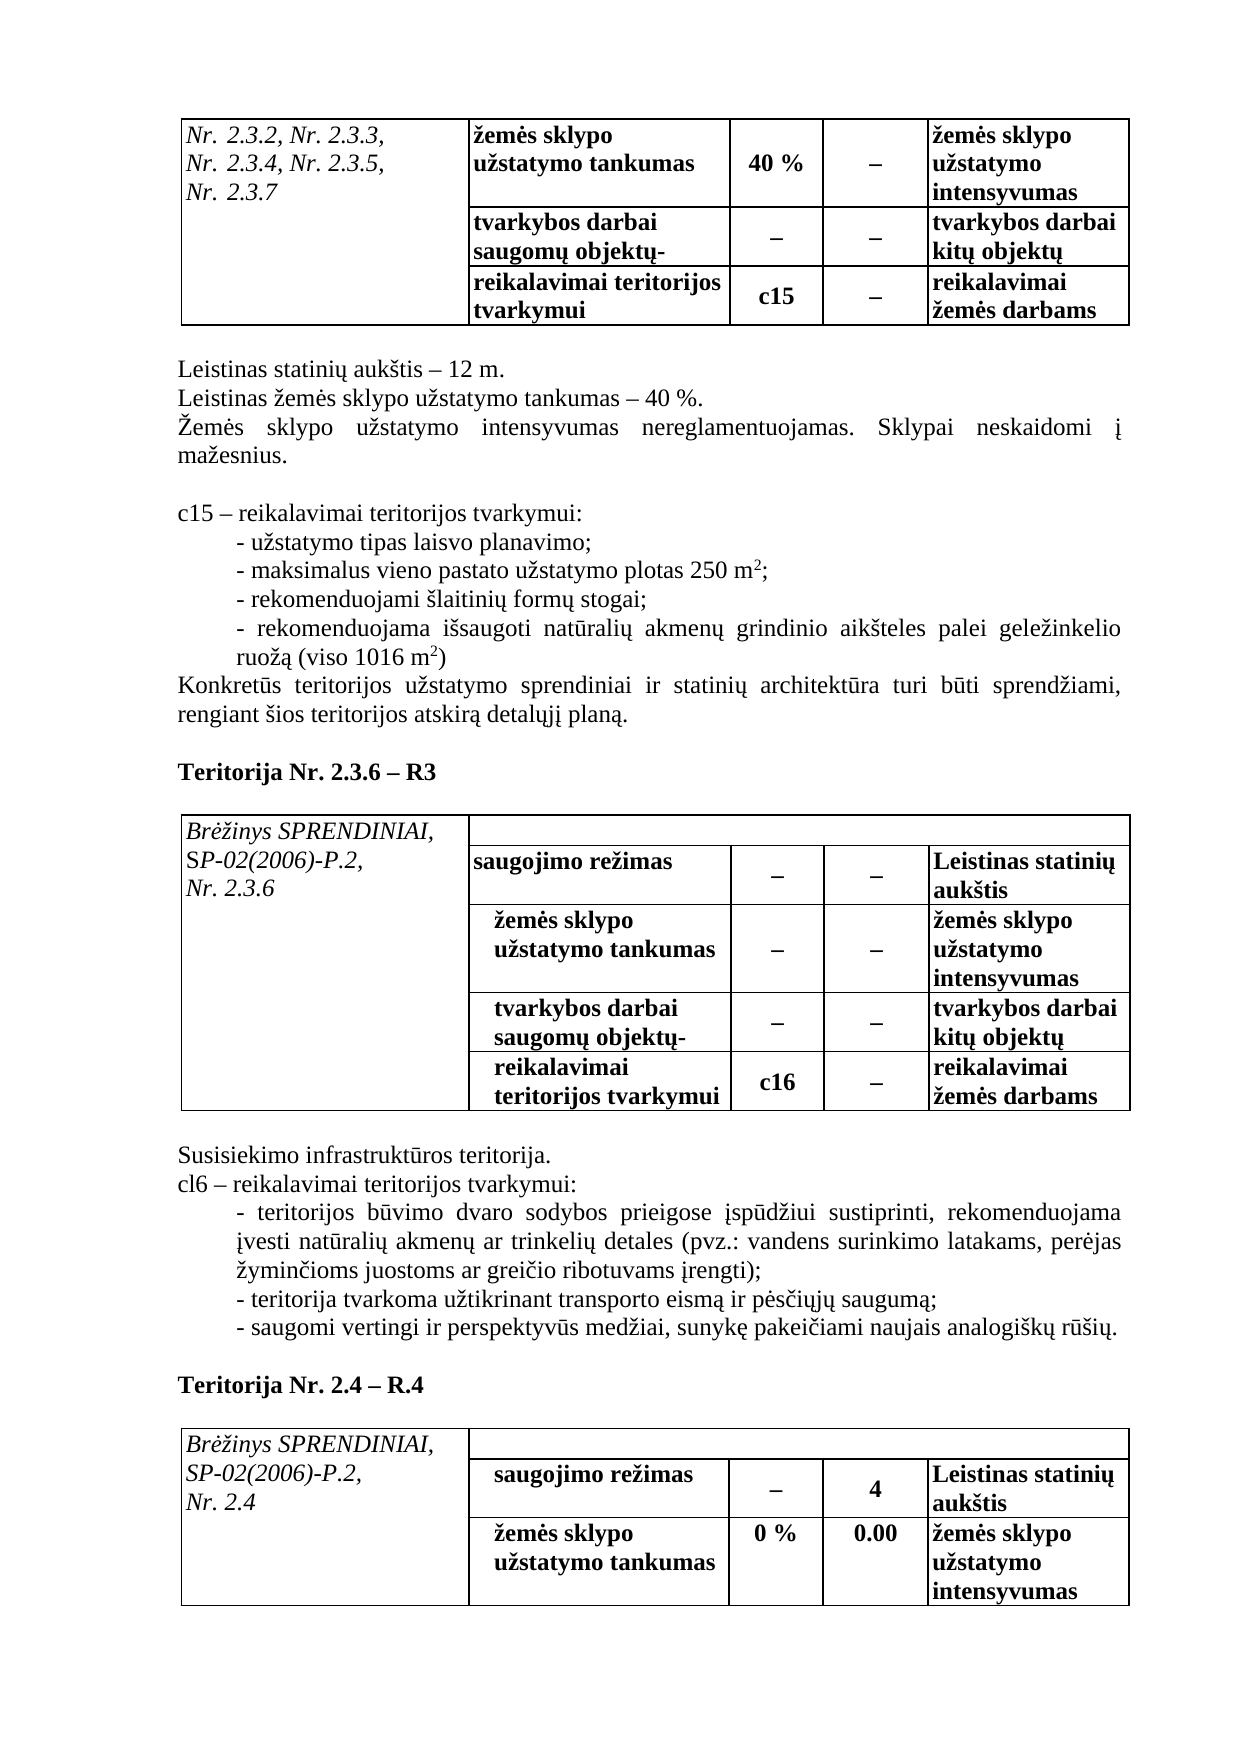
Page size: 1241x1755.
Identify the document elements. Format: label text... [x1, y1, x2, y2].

text cl6 – reikalavimai teritorijos tvarkymui: [177, 1169, 1122, 1197]
table_cell reikalavimai teritorijos tvarkymui [470, 1052, 494, 1110]
text Žemės sklypo užstatymo intensyvumas nereglamentuojamas. Sklypai neskaidomi į mažesnius. [177, 412, 1122, 469]
table_cell – [825, 846, 928, 904]
table_cell – [824, 120, 927, 206]
table_cell c16 [732, 1052, 823, 1110]
table_cell žemės sklypo užstatymo tankumas [470, 1518, 728, 1605]
text c15 – reikalavimai teritorijos tvarkymui: [177, 498, 1122, 527]
table_cell – [825, 1052, 928, 1110]
text Leistinas žemės sklypo užstatymo tankumas – 40 %. [177, 383, 1122, 412]
table_cell 40 % [731, 120, 822, 206]
text Teritorija Nr. 2.4 – R.4 [177, 1370, 1122, 1399]
table_cell – [825, 993, 928, 1051]
table_cell – [732, 993, 823, 1051]
table_header Nr. 2.3.2, Nr. 2.3.3, Nr. 2.3.4, Nr. 2.3.5, Nr. 2.3.7 [182, 120, 468, 324]
table_cell žemės sklypo užstatymo tankumas [470, 905, 730, 992]
text Teritorija Nr. 2.3.6 – R3 [177, 757, 1122, 786]
table_cell – [731, 208, 822, 265]
table_cell 4 [824, 1460, 927, 1517]
table_cell saugojimo režimas [470, 846, 730, 904]
table_cell žemės sklypo užstatymo tankumas [470, 120, 729, 206]
table_cell – [824, 267, 927, 324]
table_cell 0 % [730, 1518, 822, 1605]
table_cell – [825, 905, 928, 992]
table_cell – [732, 846, 823, 904]
table_cell saugojimo režimas [470, 1460, 494, 1517]
table_cell tvarkybos darbai saugomų objektų- [470, 993, 494, 1051]
table_header Brėžinys SPRENDINIAI, SP-02(2006)-P.2, Nr. 2.4 [182, 1429, 468, 1605]
text - užstatymo tipas laisvo planavimo; [236, 527, 1122, 556]
text Leistinas statinių aukštis – 12 m. [177, 354, 1122, 383]
text - teritorija tvarkoma užtikrinant transporto eismą ir pėsčiųjų saugumą; [236, 1284, 1122, 1312]
table_header Brėžinys SPRENDINIAI, SP-02(2006)-P.2, Nr. 2.3.6 [182, 816, 468, 1110]
text - rekomenduojami šlaitinių formų stogai; [236, 584, 1122, 613]
table_cell 0.00 [824, 1518, 927, 1605]
text Konkretūs teritorijos užstatymo sprendiniai ir statinių architektūra turi būti sprendžiami, rengiant šios teritorijos atskirą detalųjį planą. [177, 671, 1122, 728]
text - saugomi vertingi ir perspektyvūs medžiai, sunykę pakeičiami naujais analogiškų rūšių. [236, 1312, 1122, 1341]
table_cell – [732, 905, 823, 992]
table_cell – [824, 208, 927, 265]
text - rekomenduojama išsaugoti natūralių akmenų grindinio aikšteles palei geležinkelio ruožą (viso 1016 m2) [236, 613, 1122, 671]
text Susisiekimo infrastruktūros teritorija. [177, 1140, 1122, 1169]
text - teritorijos būvimo dvaro sodybos prieigose įspūdžiui sustiprinti, rekomenduojama įvesti natūralių akmenų ar trinkelių detales (pvz.: vandens surinkimo latakams, perėjas žyminčioms juostoms ar greičio ribotuvams įrengti); [236, 1197, 1122, 1284]
table_cell c15 [731, 267, 822, 324]
text - maksimalus vieno pastato užstatymo plotas 250 m2; [236, 556, 1122, 584]
table_cell – [730, 1460, 822, 1517]
